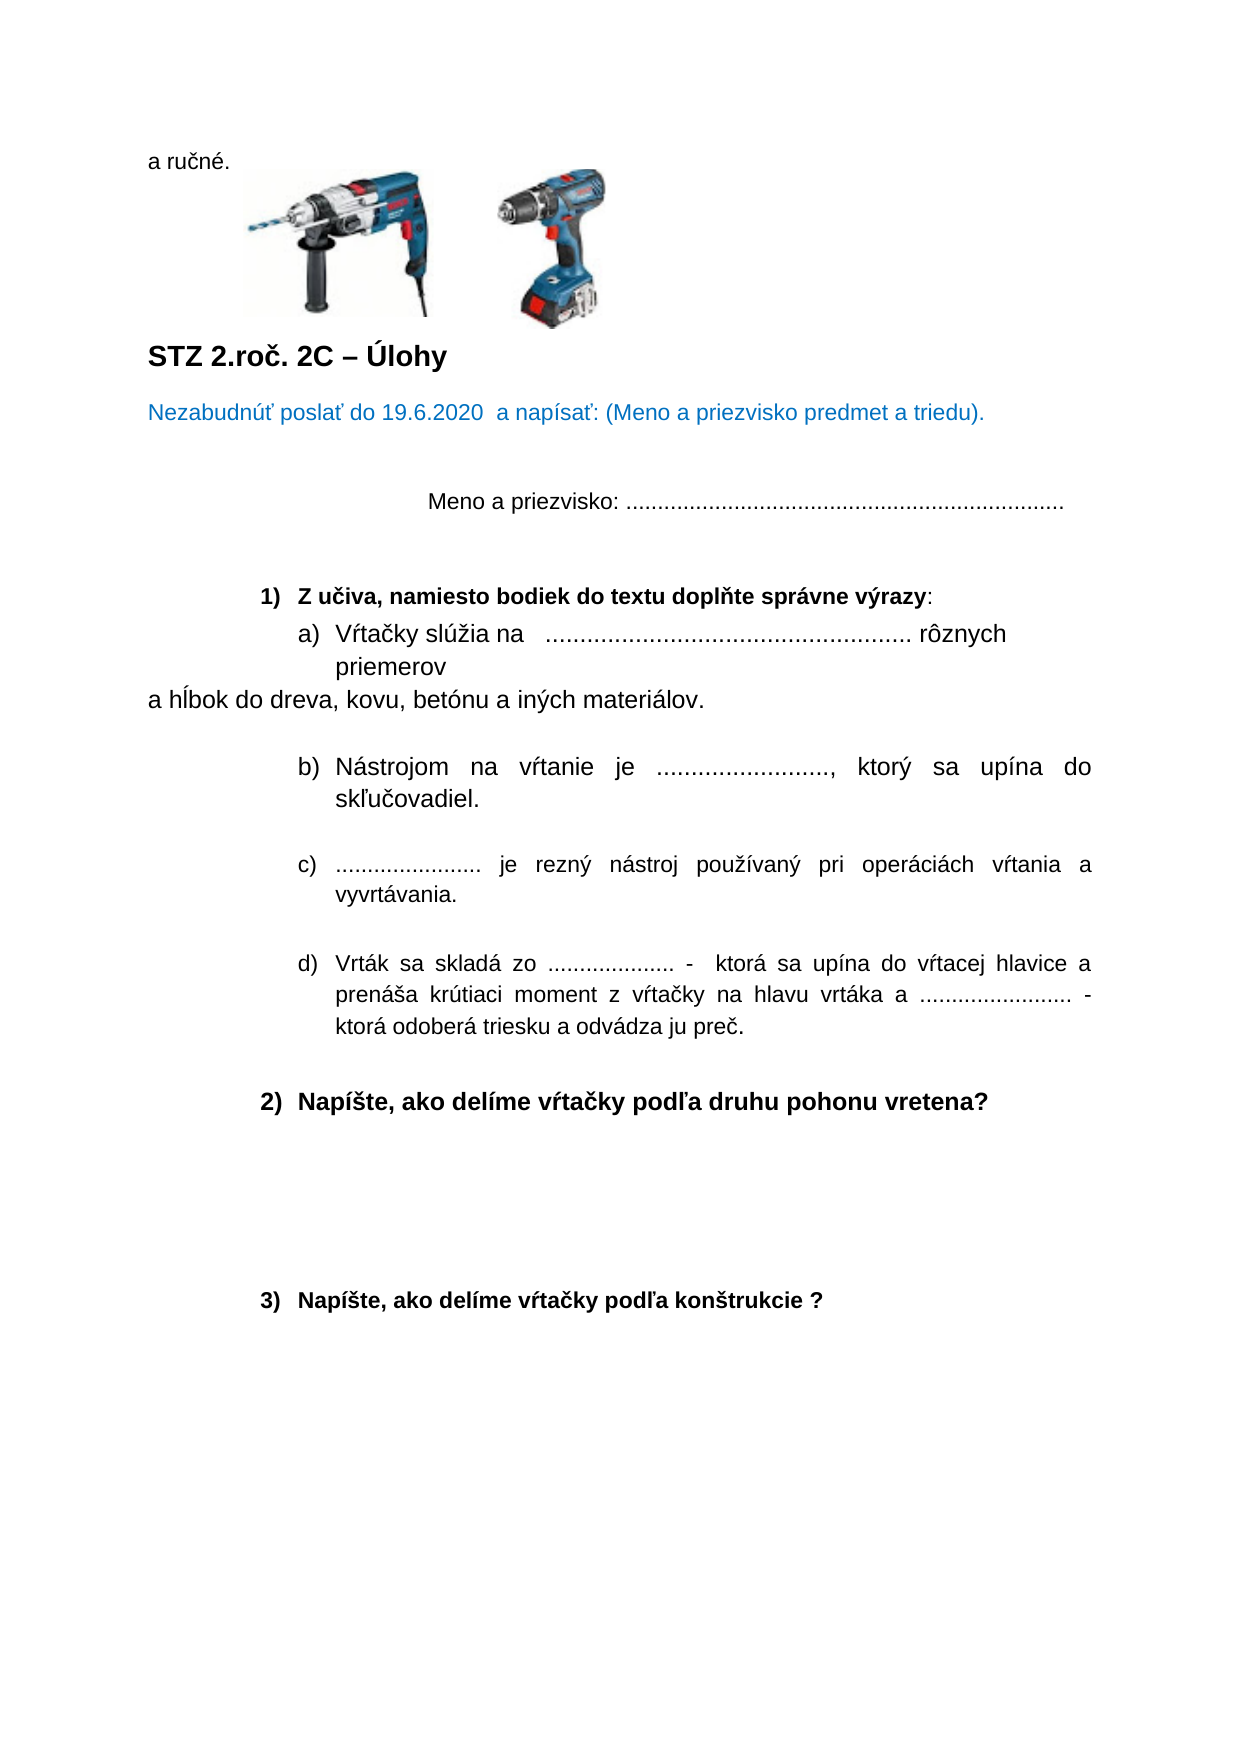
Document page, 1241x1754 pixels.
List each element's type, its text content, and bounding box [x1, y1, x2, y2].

text Nezabudnúť poslať do 19.6.2020 a napísať: (Meno a priezvisko predmet a triedu). [148, 399, 1093, 425]
list Napíšte, ako delíme vŕtačky podľa druhu pohonu vretena? [260, 1087, 1093, 1116]
list Vrták sa skladá zo .................... - ktorá sa upína do vŕtacej hlavice a prenáša krútiaci moment z vŕtačky na hlavu vrtáka a ........................ - ktorá odoberá triesku a odvádza ju preč. [298, 950, 1093, 1040]
list Nástrojom na vŕtanie je ........................., ktorý sa upína do skľučovadiel. [298, 751, 1093, 813]
subtitle STZ 2.roč. 2C – Úlohy [148, 339, 1093, 373]
text a ručné. [148, 148, 1093, 329]
list Napíšte, ako delíme vŕtačky podľa konštrukcie ? [260, 1287, 1093, 1314]
list ....................... je rezný nástroj používaný pri operáciách vŕtania a vyvrtávania. [298, 851, 1093, 907]
text Meno a priezvisko: ..................................................................... [148, 488, 1093, 514]
list Z učiva, namiesto bodiek do textu doplňte správne výrazy: [260, 583, 1093, 609]
text a hĺbok do dreva, kovu, betónu a iných materiálov. [148, 685, 1093, 714]
list Vŕtačky slúžia na ..................................................... rôznych priemerov [298, 619, 1093, 681]
